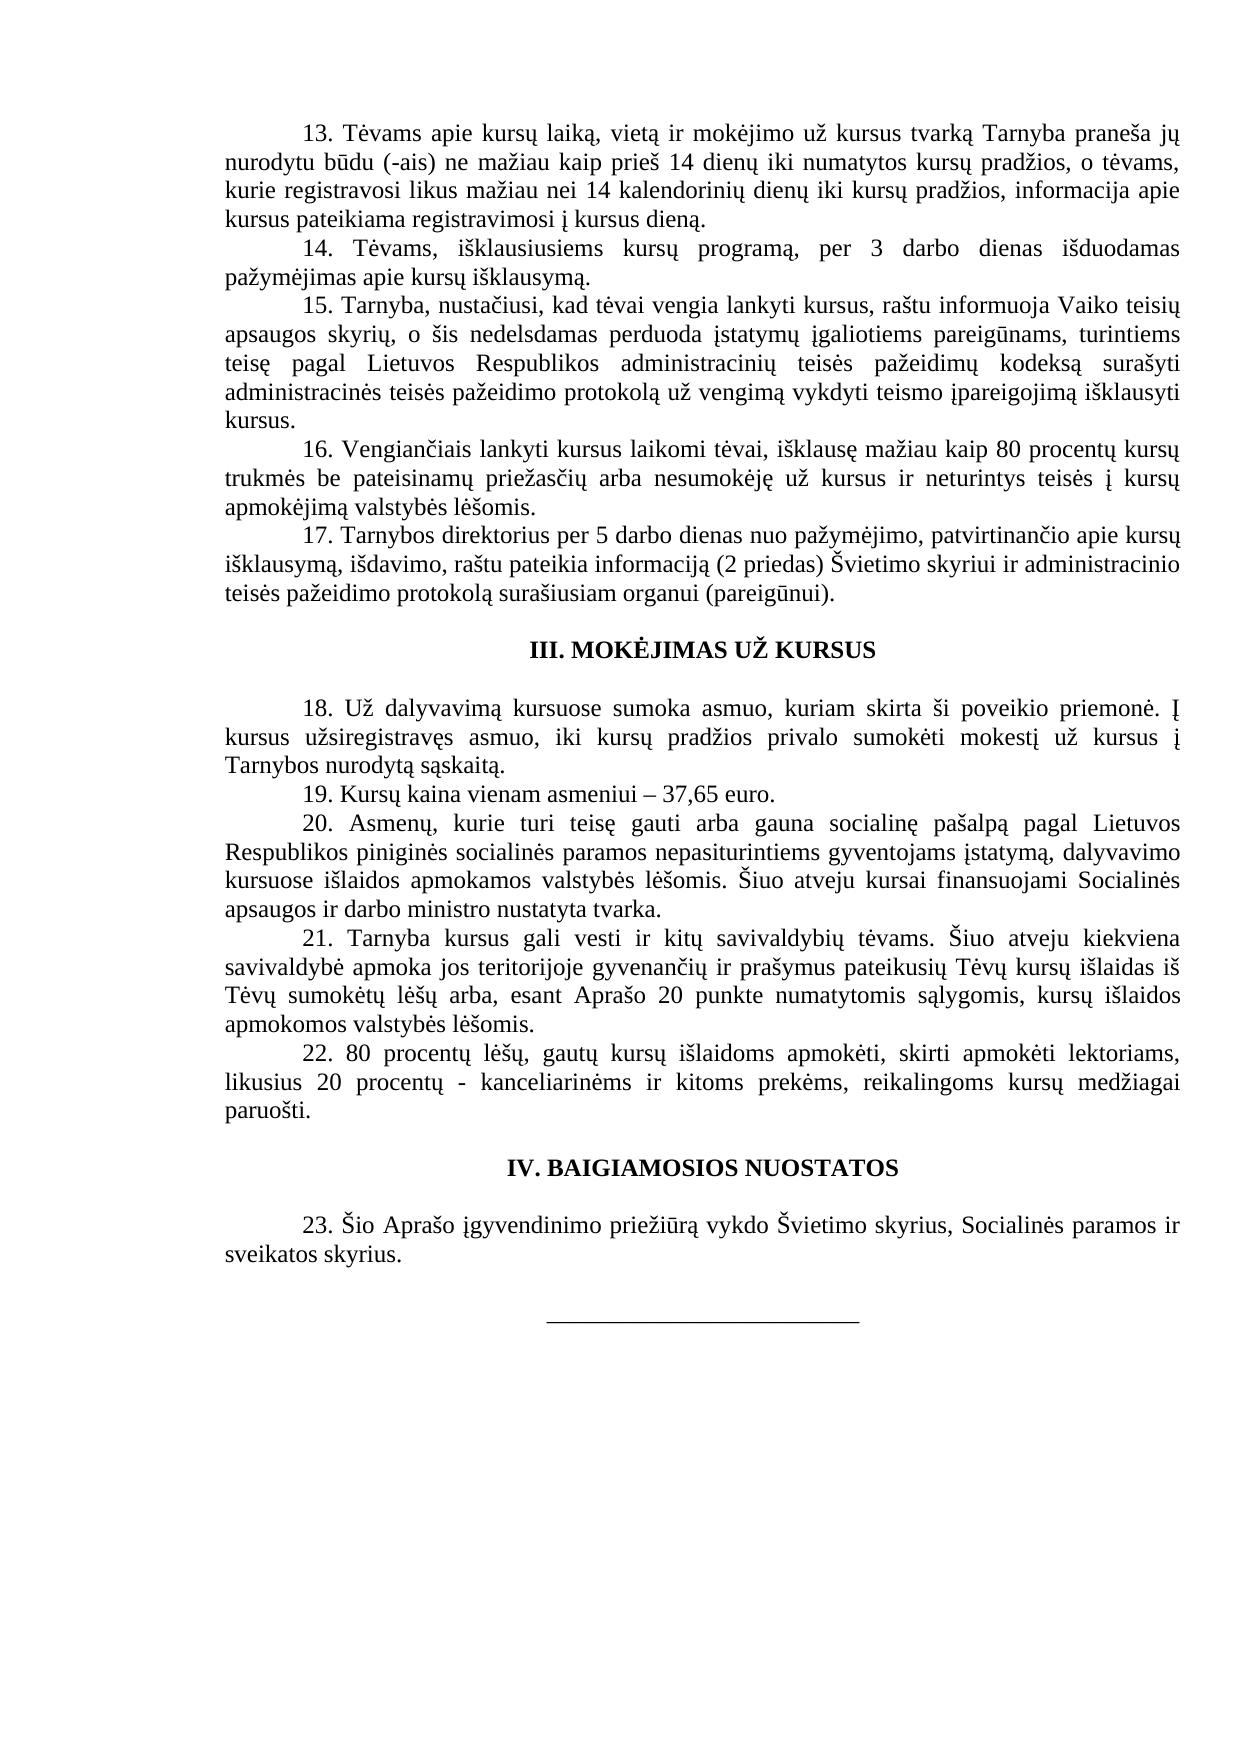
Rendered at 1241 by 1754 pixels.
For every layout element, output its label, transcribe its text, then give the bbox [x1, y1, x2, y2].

text III. MOKĖJIMAS UŽ KURSUS [224, 636, 1181, 664]
text 16. Vengiančiais lankyti kursus laikomi tėvai, išklausę mažiau kaip 80 procentų kursų trukmės be pateisinamų priežasčių arba nesumokėję už kursus ir neturintys teisės į kursų apmokėjimą valstybės lėšomis. [224, 434, 1181, 521]
text 13. Tėvams apie kursų laiką, vietą ir mokėjimo už kursus tvarką Tarnyba praneša jų nurodytu būdu (-ais) ne mažiau kaip prieš 14 dienų iki numatytos kursų pradžios, o tėvams, kurie registravosi likus mažiau nei 14 kalendorinių dienų iki kursų pradžios, informacija apie kursus pateikiama registravimosi į kursus dieną. [224, 118, 1181, 233]
text 23. Šio Aprašo įgyvendinimo priežiūrą vykdo Švietimo skyrius, Socialinės paramos ir sveikatos skyrius. [224, 1211, 1181, 1268]
text 21. Tarnyba kursus gali vesti ir kitų savivaldybių tėvams. Šiuo atveju kiekviena savivaldybė apmoka jos teritorijoje gyvenančių ir prašymus pateikusių Tėvų kursų išlaidas iš Tėvų sumokėtų lėšų arba, esant Aprašo 20 punkte numatytomis sąlygomis, kursų išlaidos apmokomos valstybės lėšomis. [224, 923, 1181, 1038]
text 14. Tėvams, išklausiusiems kursų programą, per 3 darbo dienas išduodamas pažymėjimas apie kursų išklausymą. [224, 233, 1181, 291]
text 22. 80 procentų lėšų, gautų kursų išlaidoms apmokėti, skirti apmokėti lektoriams, likusius 20 procentų - kanceliarinėms ir kitoms prekėms, reikalingoms kursų medžiagai paruošti. [224, 1038, 1181, 1124]
text 19. Kursų kaina vienam asmeniui – 37,65 euro. [224, 779, 1181, 808]
text 20. Asmenų, kurie turi teisę gauti arba gauna socialinę pašalpą pagal Lietuvos Respublikos piniginės socialinės paramos nepasiturintiems gyventojams įstatymą, dalyvavimo kursuose išlaidos apmokamos valstybės lėšomis. Šiuo atveju kursai finansuojami Socialinės apsaugos ir darbo ministro nustatyta tvarka. [224, 808, 1181, 923]
text 17. Tarnybos direktorius per 5 darbo dienas nuo pažymėjimo, patvirtinančio apie kursų išklausymą, išdavimo, raštu pateikia informaciją (2 priedas) Švietimo skyriui ir administracinio teisės pažeidimo protokolą surašiusiam organui (pareigūnui). [224, 521, 1181, 607]
text _________________________ [224, 1297, 1181, 1326]
text IV. BAIGIAMOSIOS NUOSTATOS [224, 1153, 1181, 1182]
text 18. Už dalyvavimą kursuose sumoka asmuo, kuriam skirta ši poveikio priemonė. Į kursus užsiregistravęs asmuo, iki kursų pradžios privalo sumokėti mokestį už kursus į Tarnybos nurodytą sąskaitą. [224, 693, 1181, 779]
text 15. Tarnyba, nustačiusi, kad tėvai vengia lankyti kursus, raštu informuoja Vaiko teisių apsaugos skyrių, o šis nedelsdamas perduoda įstatymų įgaliotiems pareigūnams, turintiems teisę pagal Lietuvos Respublikos administracinių teisės pažeidimų kodeksą surašyti administracinės teisės pažeidimo protokolą už vengimą vykdyti teismo įpareigojimą išklausyti kursus. [224, 291, 1181, 434]
